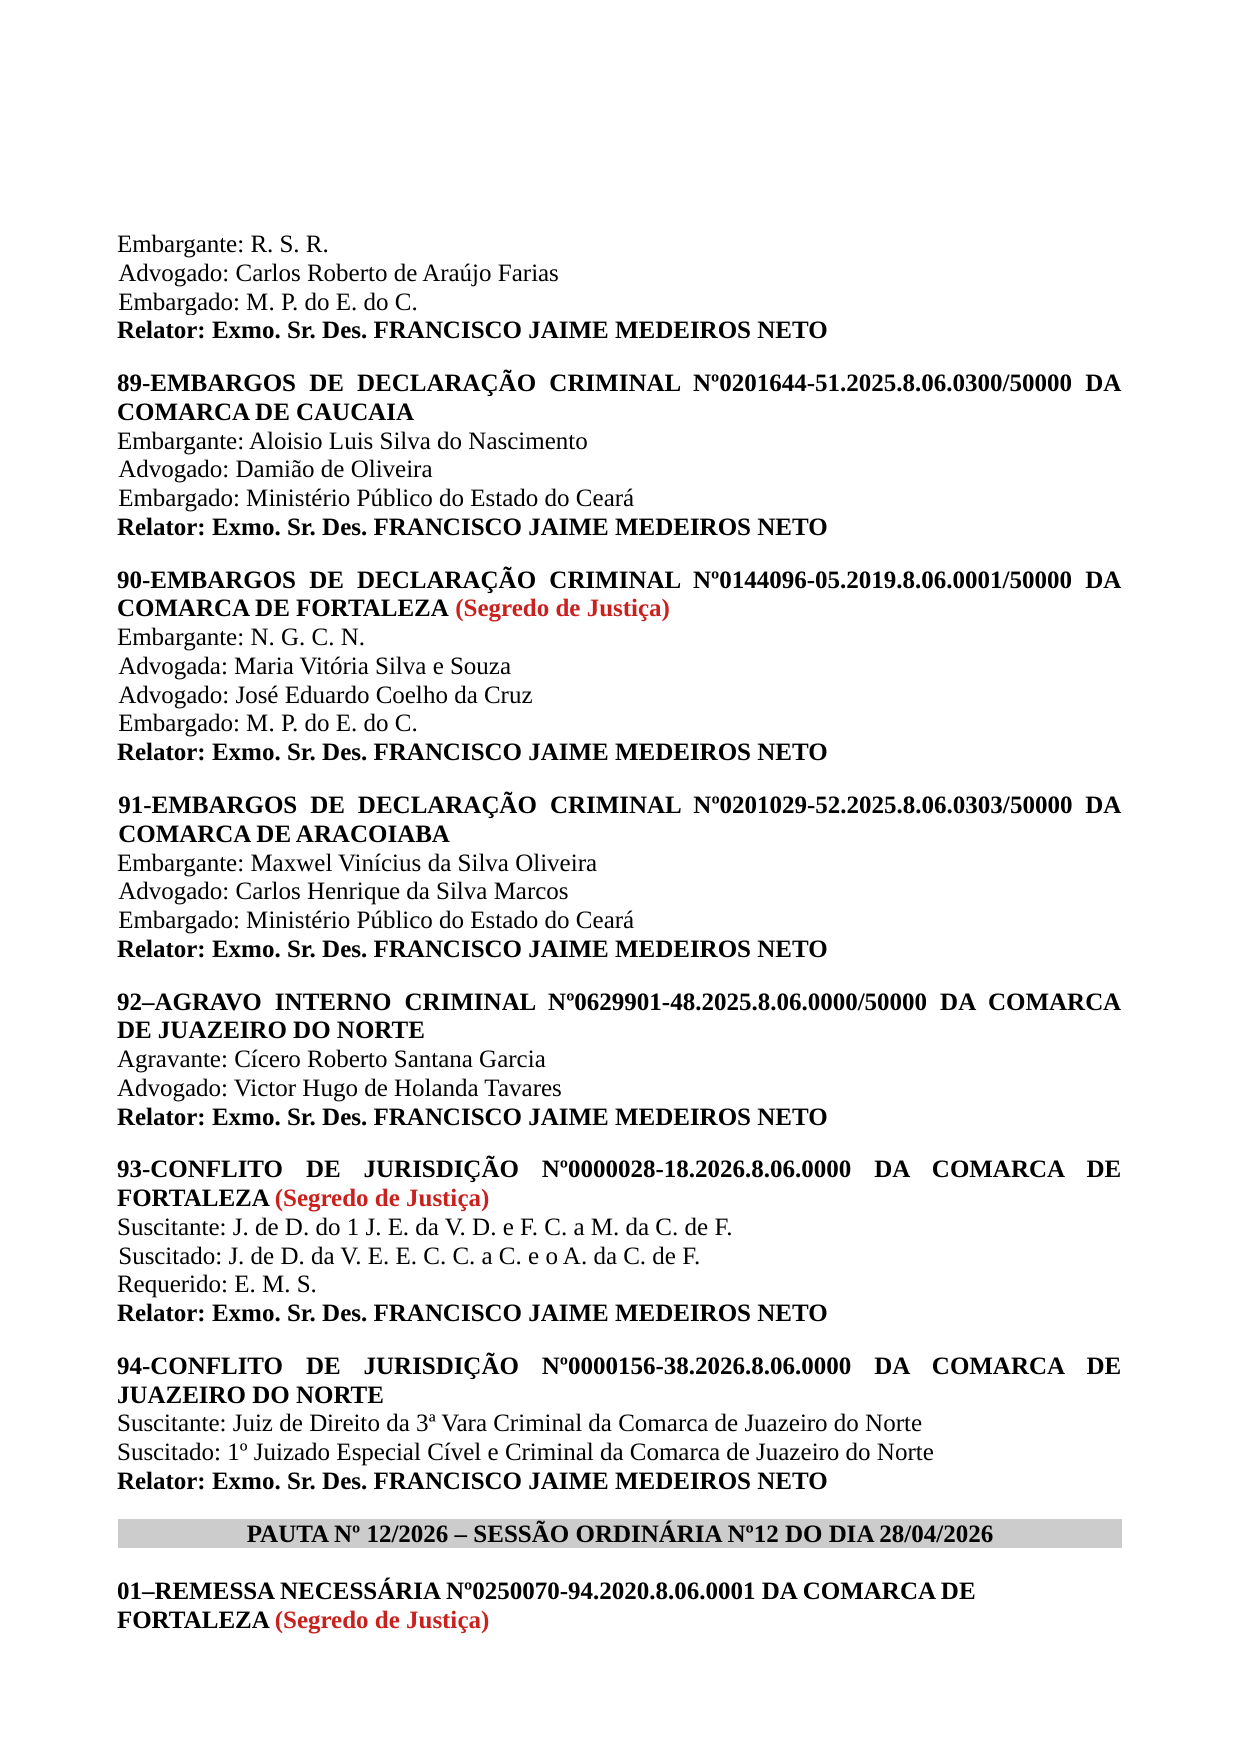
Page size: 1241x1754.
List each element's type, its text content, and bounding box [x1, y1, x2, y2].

text Suscitado: J. de D. da V. E. E. C. C. a C. e o A. da C. de F. [118, 1241, 1122, 1269]
text 91-EMBARGOS DE DECLARAÇÃO CRIMINAL Nº0201029-52.2025.8.06.0303/50000 DA COMARCA DE ARACOIABA [118, 790, 1122, 848]
text Relator: Exmo. Sr. Des. FRANCISCO JAIME MEDEIROS NETO [117, 315, 1122, 344]
text 01–REMESSA NECESSÁRIA Nº0250070-94.2020.8.06.0001 DA COMARCA DE FORTALEZA (Segredo de Justiça) [117, 1576, 1122, 1634]
text Agravante: Cícero Roberto Santana Garcia [117, 1044, 1122, 1073]
text Embargante: Aloisio Luis Silva do Nascimento [117, 426, 1122, 454]
text Advogada: Maria Vitória Silva e Souza [118, 651, 1122, 680]
text 89-EMBARGOS DE DECLARAÇÃO CRIMINAL Nº0201644-51.2025.8.06.0300/50000 DA COMARCA DE CAUCAIA [117, 368, 1122, 426]
text Embargado: M. P. do E. do C. [118, 287, 1122, 315]
text Embargado: M. P. do E. do C. [118, 708, 1122, 737]
text Embargado: Ministério Público do Estado do Ceará [118, 905, 1122, 934]
text Suscitado: 1º Juizado Especial Cível e Criminal da Comarca de Juazeiro do Norte [117, 1437, 1122, 1466]
text 92–AGRAVO INTERNO CRIMINAL Nº0629901-48.2025.8.06.0000/50000 DA COMARCA DE JUAZEIRO DO NORTE [117, 987, 1122, 1044]
text Relator: Exmo. Sr. Des. FRANCISCO JAIME MEDEIROS NETO [117, 512, 1122, 541]
text Requerido: E. M. S. [117, 1269, 1122, 1298]
text 94-CONFLITO DE JURISDIÇÃO Nº0000156-38.2026.8.06.0000 DA COMARCA DE JUAZEIRO DO NORTE [117, 1351, 1122, 1408]
text Relator: Exmo. Sr. Des. FRANCISCO JAIME MEDEIROS NETO [117, 1466, 1122, 1495]
text Advogado: Damião de Oliveira [118, 454, 1122, 483]
text Embargado: Ministério Público do Estado do Ceará [118, 483, 1122, 512]
text PAUTA Nº 12/2026 – SESSÃO ORDINÁRIA Nº12 DO DIA 28/04/2026 [118, 1519, 1122, 1548]
text Suscitante: J. de D. do 1 J. E. da V. D. e F. C. a M. da C. de F. [117, 1212, 1122, 1241]
text Relator: Exmo. Sr. Des. FRANCISCO JAIME MEDEIROS NETO [117, 737, 1122, 766]
text Advogado: José Eduardo Coelho da Cruz [118, 680, 1122, 708]
text Embargante: N. G. C. N. [117, 622, 1122, 651]
text 90-EMBARGOS DE DECLARAÇÃO CRIMINAL Nº0144096-05.2019.8.06.0001/50000 DA COMARCA DE FORTALEZA (Segredo de Justiça) [117, 565, 1122, 622]
text Relator: Exmo. Sr. Des. FRANCISCO JAIME MEDEIROS NETO [117, 1298, 1122, 1327]
text 93-CONFLITO DE JURISDIÇÃO Nº0000028-18.2026.8.06.0000 DA COMARCA DE FORTALEZA (Segredo de Justiça) [117, 1154, 1122, 1212]
text Relator: Exmo. Sr. Des. FRANCISCO JAIME MEDEIROS NETO [117, 1102, 1122, 1130]
text Advogado: Carlos Roberto de Araújo Farias [118, 258, 1122, 287]
text Suscitante: Juiz de Direito da 3ª Vara Criminal da Comarca de Juazeiro do Norte [117, 1408, 1122, 1437]
text Relator: Exmo. Sr. Des. FRANCISCO JAIME MEDEIROS NETO [117, 934, 1122, 963]
text Advogado: Victor Hugo de Holanda Tavares [117, 1073, 1122, 1102]
text Advogado: Carlos Henrique da Silva Marcos [118, 876, 1122, 905]
text Embargante: Maxwel Vinícius da Silva Oliveira [117, 848, 1122, 876]
text Embargante: R. S. R. [117, 229, 1122, 258]
